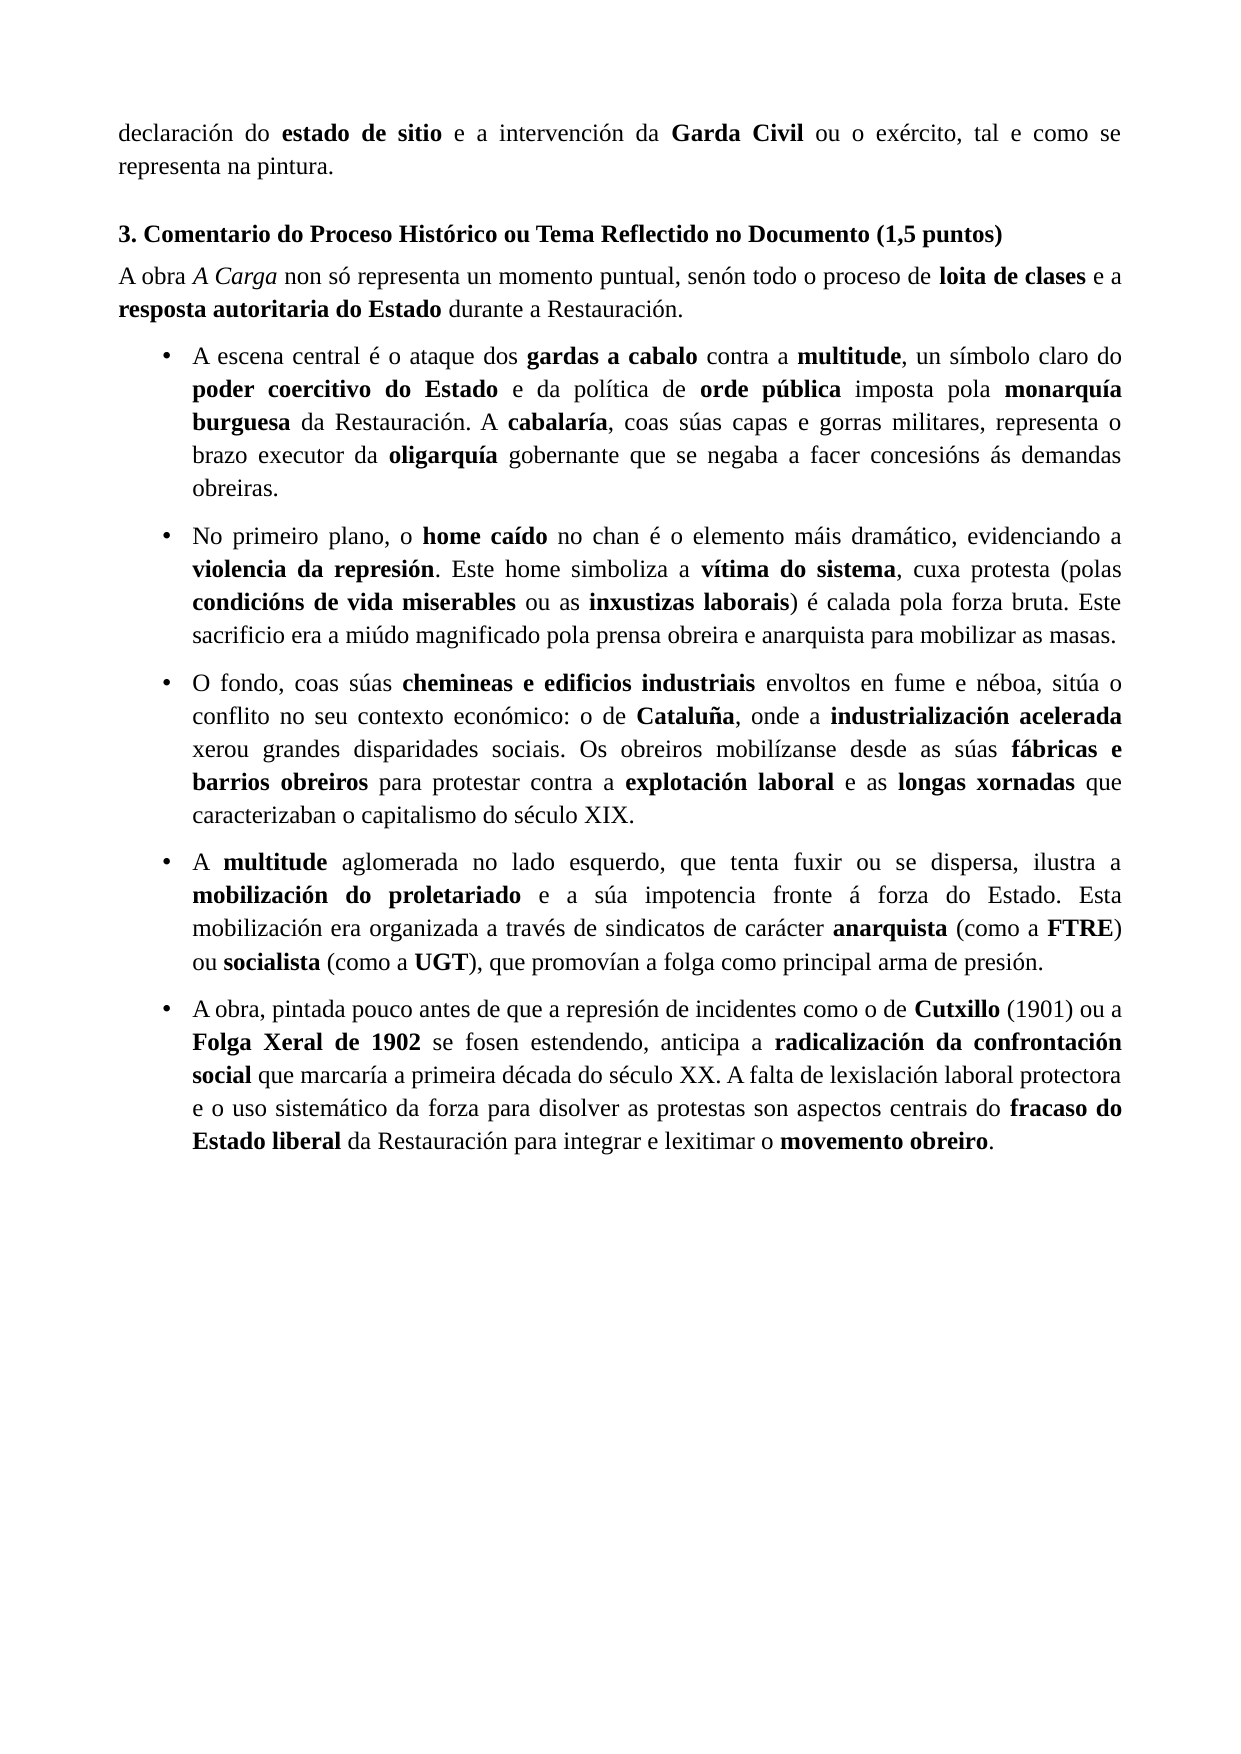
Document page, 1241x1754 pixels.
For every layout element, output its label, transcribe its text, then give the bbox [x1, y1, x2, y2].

list A multitude aglomerada no lado esquerdo, que tenta fuxir ou se dispersa, ilustra a mobilización do proletariado e a súa impotencia fronte á forza do Estado. Esta mobilización era organizada a través de sindicatos de carácter anarquista (como a FTRE) ou socialista (como a UGT), que promovían a folga como principal arma de presión. [162, 847, 1122, 975]
list A escena central é o ataque dos gardas a cabalo contra a multitude, un símbolo claro do poder coercitivo do Estado e da política de orde pública imposta pola monarquía burguesa da Restauración. A cabalaría, coas súas capas e gorras militares, representa o brazo executor da oligarquía gobernante que se negaba a facer concesións ás demandas obreiras. [162, 341, 1122, 502]
list A obra, pintada pouco antes de que a represión de incidentes como o de Cutxillo (1901) ou a Folga Xeral de 1902 se fosen estendendo, anticipa a radicalización da confrontación social que marcaría a primeira década do século XX. A falta de lexislación laboral protectora e o uso sistemático da forza para disolver as protestas son aspectos centrais do fracaso do Estado liberal da Restauración para integrar e lexitimar o movemento obreiro. [162, 994, 1122, 1155]
list No primeiro plano, o home caído no chan é o elemento máis dramático, evidenciando a violencia da represión. Este home simboliza a vítima do sistema, cuxa protesta (polas condicións de vida miserables ou as inxustizas laborais) é calada pola forza bruta. Este sacrificio era a miúdo magnificado pola prensa obreira e anarquista para mobilizar as masas. [162, 521, 1122, 649]
list O fondo, coas súas chemineas e edificios industriais envoltos en fume e néboa, sitúa o conflito no seu contexto económico: o de Cataluña, onde a industrialización acelerada xerou grandes disparidades sociais. Os obreiros mobilízanse desde as súas fábricas e barrios obreiros para protestar contra a explotación laboral e as longas xornadas que caracterizaban o capitalismo do século XIX. [162, 668, 1122, 829]
text declaración do estado de sitio e a intervención da Garda Civil ou o exército, tal e como se representa na pintura. [118, 118, 1122, 180]
text A obra A Carga non só representa un momento puntual, senón todo o proceso de loita de clases e a resposta autoritaria do Estado durante a Restauración. [118, 261, 1122, 323]
subtitle 3. Comentario do Proceso Histórico ou Tema Reflectido no Documento (1,5 puntos) [118, 219, 1122, 248]
